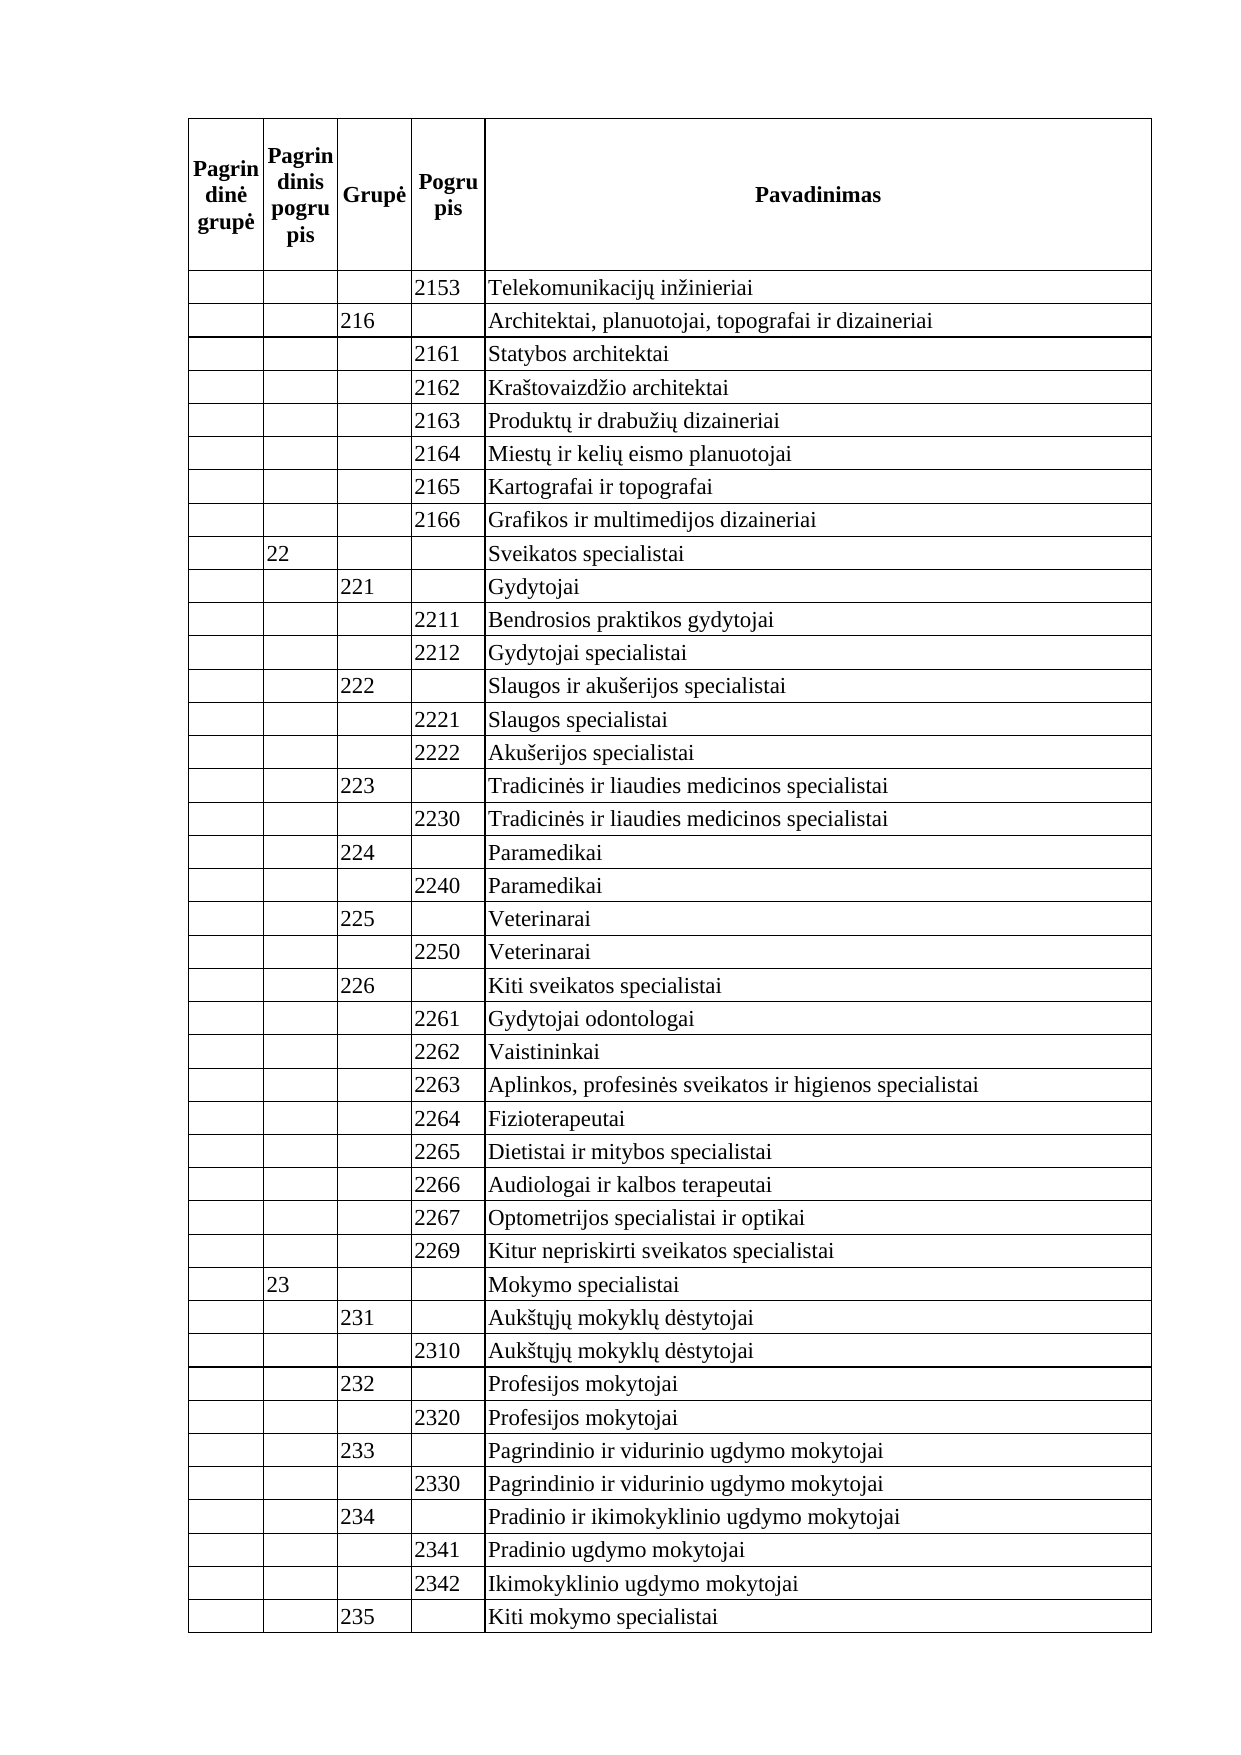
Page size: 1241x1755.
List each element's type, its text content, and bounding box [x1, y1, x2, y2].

table_cell 2330 [412, 1467, 484, 1499]
table_cell [189, 371, 263, 403]
table_cell [264, 836, 337, 868]
table_cell [189, 1334, 263, 1366]
table_cell 2267 [412, 1201, 484, 1233]
table_cell [264, 902, 337, 934]
table_cell 2153 [412, 271, 484, 303]
table_cell Tradicinės ir liaudies medicinos specialistai [486, 769, 1151, 802]
table_cell [264, 1201, 337, 1233]
table_cell [189, 969, 263, 1001]
table_cell [189, 836, 263, 868]
table_cell [264, 1467, 337, 1499]
table_cell [264, 1002, 337, 1034]
table_cell [338, 504, 411, 536]
table_cell [338, 1401, 411, 1433]
table_cell [412, 670, 484, 702]
table_cell [189, 1467, 263, 1499]
table_cell 2163 [412, 404, 484, 436]
table_cell Veterinarai [486, 936, 1151, 968]
table_cell Audiologai ir kalbos terapeutai [486, 1168, 1151, 1200]
table_cell [338, 1002, 411, 1034]
table_cell [338, 936, 411, 968]
table_cell Pagrindinio ir vidurinio ugdymo mokytojai [486, 1434, 1151, 1466]
table_cell [264, 936, 337, 968]
table_cell Gydytojai odontologai [486, 1002, 1151, 1034]
table_cell Mokymo specialistai [486, 1268, 1151, 1300]
table_cell [189, 769, 263, 802]
table_cell [189, 603, 263, 635]
table_cell [264, 969, 337, 1001]
table_cell [338, 1135, 411, 1167]
table_cell [264, 769, 337, 802]
table_cell [338, 636, 411, 669]
table_cell [338, 1168, 411, 1200]
table_cell 2269 [412, 1235, 484, 1267]
table_cell [338, 1035, 411, 1067]
table_cell 222 [338, 670, 411, 702]
table_cell 225 [338, 902, 411, 934]
table_cell [338, 1235, 411, 1267]
table_cell [264, 603, 337, 635]
table_cell Slaugos ir akušerijos specialistai [486, 670, 1151, 702]
table_cell [338, 1334, 411, 1366]
table_cell [264, 1235, 337, 1267]
table_cell [264, 1334, 337, 1366]
table_cell [264, 437, 337, 469]
table_cell [338, 603, 411, 635]
table_cell [264, 1600, 337, 1632]
table_cell [264, 1168, 337, 1200]
table_cell Pradinio ir ikimokyklinio ugdymo mokytojai [486, 1500, 1151, 1533]
table_cell Profesijos mokytojai [486, 1401, 1151, 1433]
table_cell [189, 1401, 263, 1433]
table_cell Aukštųjų mokyklų dėstytojai [486, 1334, 1151, 1366]
table_cell 221 [338, 570, 411, 602]
table_cell 22 [264, 537, 337, 569]
table_cell [412, 836, 484, 868]
table_cell Telekomunikacijų inžinieriai [486, 271, 1151, 303]
table_cell Kiti mokymo specialistai [486, 1600, 1151, 1632]
table_cell [264, 470, 337, 502]
table_cell 2250 [412, 936, 484, 968]
table_cell 2221 [412, 703, 484, 735]
table_cell 2240 [412, 869, 484, 901]
table_cell [338, 470, 411, 502]
table_cell [189, 570, 263, 602]
table_cell [264, 703, 337, 735]
table_cell 226 [338, 969, 411, 1001]
table_cell 234 [338, 1500, 411, 1533]
table_cell Grafikos ir multimedijos dizaineriai [486, 504, 1151, 536]
table_cell 2211 [412, 603, 484, 635]
table_cell [189, 470, 263, 502]
table_cell [338, 537, 411, 569]
table_cell [412, 1500, 484, 1533]
table_cell [264, 1401, 337, 1433]
table_cell [189, 670, 263, 702]
table_cell Bendrosios praktikos gydytojai [486, 603, 1151, 635]
table_cell [264, 1102, 337, 1134]
table_cell [338, 703, 411, 735]
table_cell [189, 537, 263, 569]
table_cell Aplinkos, profesinės sveikatos ir higienos specialistai [486, 1069, 1151, 1101]
table_cell [412, 537, 484, 569]
table_cell [189, 1600, 263, 1632]
table_cell [412, 1600, 484, 1632]
table_cell [338, 338, 411, 369]
table_cell [264, 1567, 337, 1599]
table_cell [189, 902, 263, 934]
table_cell [264, 1301, 337, 1333]
table_cell Pradinio ugdymo mokytojai [486, 1534, 1151, 1566]
table_cell 2320 [412, 1401, 484, 1433]
table_cell Gydytojai [486, 570, 1151, 602]
table_cell [338, 1069, 411, 1101]
table_cell [264, 1035, 337, 1067]
table_cell 233 [338, 1434, 411, 1466]
table_cell Paramedikai [486, 836, 1151, 868]
table_cell Produktų ir drabužių dizaineriai [486, 404, 1151, 436]
table_cell [189, 1567, 263, 1599]
table_cell 224 [338, 836, 411, 868]
table_cell 2161 [412, 338, 484, 369]
table_cell [412, 1268, 484, 1300]
table_cell [338, 1534, 411, 1566]
table_cell 216 [338, 304, 411, 336]
table_cell [189, 1268, 263, 1300]
table_cell 2162 [412, 371, 484, 403]
table_cell [189, 1235, 263, 1267]
table_cell Kartografai ir topografai [486, 470, 1151, 502]
table_cell Dietistai ir mitybos specialistai [486, 1135, 1151, 1167]
table_cell 231 [338, 1301, 411, 1333]
table_cell Profesijos mokytojai [486, 1368, 1151, 1400]
table_cell [189, 1534, 263, 1566]
table_cell [264, 869, 337, 901]
table_cell 235 [338, 1600, 411, 1632]
table_cell [412, 902, 484, 934]
table_cell Kiti sveikatos specialistai [486, 969, 1151, 1001]
table_cell Optometrijos specialistai ir optikai [486, 1201, 1151, 1233]
table_cell 2265 [412, 1135, 484, 1167]
table_cell [338, 1567, 411, 1599]
table_cell [189, 1434, 263, 1466]
table_cell [189, 1135, 263, 1167]
table_cell [264, 1500, 337, 1533]
table_cell Tradicinės ir liaudies medicinos specialistai [486, 803, 1151, 835]
table_cell Sveikatos specialistai [486, 537, 1151, 569]
table_cell Aukštųjų mokyklų dėstytojai [486, 1301, 1151, 1333]
table_cell [264, 504, 337, 536]
table_cell [189, 304, 263, 336]
table_cell [338, 1102, 411, 1134]
table_cell Kitur nepriskirti sveikatos specialistai [486, 1235, 1151, 1267]
table_cell [338, 736, 411, 768]
table_cell [189, 1102, 263, 1134]
table_cell [189, 1201, 263, 1233]
table_cell [264, 271, 337, 303]
table_cell [338, 869, 411, 901]
table_cell [338, 1201, 411, 1233]
table_cell 23 [264, 1268, 337, 1300]
table_cell 2166 [412, 504, 484, 536]
table_cell [264, 371, 337, 403]
table_cell [412, 1434, 484, 1466]
table_cell 2310 [412, 1334, 484, 1366]
table_cell [189, 803, 263, 835]
table_cell Akušerijos specialistai [486, 736, 1151, 768]
table_cell [189, 636, 263, 669]
table_cell 223 [338, 769, 411, 802]
table_cell 2261 [412, 1002, 484, 1034]
table_cell [264, 1368, 337, 1400]
table_cell 2262 [412, 1035, 484, 1067]
table_cell [189, 338, 263, 369]
table_cell Gydytojai specialistai [486, 636, 1151, 669]
table_cell Miestų ir kelių eismo planuotojai [486, 437, 1151, 469]
table_cell [338, 803, 411, 835]
table_header Grupė [338, 119, 411, 270]
table_cell 232 [338, 1368, 411, 1400]
table_cell 2263 [412, 1069, 484, 1101]
table_cell [264, 1534, 337, 1566]
table_cell Paramedikai [486, 869, 1151, 901]
table_cell 2222 [412, 736, 484, 768]
table_cell [189, 936, 263, 968]
table_header Pogrupis [412, 119, 484, 270]
table_cell [338, 437, 411, 469]
table_cell [189, 271, 263, 303]
table_cell [189, 404, 263, 436]
table_cell [338, 271, 411, 303]
table_cell [189, 869, 263, 901]
table_header Pagrindinis pogrupis [264, 119, 337, 270]
table_cell 2266 [412, 1168, 484, 1200]
table_cell [264, 803, 337, 835]
table_cell [412, 570, 484, 602]
table_cell [189, 1500, 263, 1533]
table_cell [189, 1368, 263, 1400]
table_cell [189, 504, 263, 536]
table_cell 2342 [412, 1567, 484, 1599]
table_cell [264, 404, 337, 436]
table_cell [264, 636, 337, 669]
table_cell 2212 [412, 636, 484, 669]
table_header Pagrindinė grupė [189, 119, 263, 270]
table_cell 2264 [412, 1102, 484, 1134]
table_cell 2164 [412, 437, 484, 469]
table_cell [264, 304, 337, 336]
table_cell [338, 371, 411, 403]
table_cell [189, 1002, 263, 1034]
table_cell [264, 1135, 337, 1167]
table_cell [412, 304, 484, 336]
table_cell [264, 338, 337, 369]
table_cell [264, 736, 337, 768]
table_cell Kraštovaizdžio architektai [486, 371, 1151, 403]
table_cell [189, 1035, 263, 1067]
table_cell 2230 [412, 803, 484, 835]
table_cell [264, 670, 337, 702]
table_cell [264, 570, 337, 602]
table_cell Architektai, planuotojai, topografai ir dizaineriai [486, 304, 1151, 336]
table_cell [189, 1069, 263, 1101]
table_cell [338, 1467, 411, 1499]
table_cell [412, 1301, 484, 1333]
table_cell [189, 1168, 263, 1200]
table_cell [412, 769, 484, 802]
table_cell [338, 1268, 411, 1300]
table_cell [264, 1434, 337, 1466]
table_cell Ikimokyklinio ugdymo mokytojai [486, 1567, 1151, 1599]
table_cell [189, 703, 263, 735]
table_cell Veterinarai [486, 902, 1151, 934]
table_cell [189, 1301, 263, 1333]
table_cell [412, 969, 484, 1001]
table_cell Vaistininkai [486, 1035, 1151, 1067]
table_cell Slaugos specialistai [486, 703, 1151, 735]
table_cell Pagrindinio ir vidurinio ugdymo mokytojai [486, 1467, 1151, 1499]
table_cell Fizioterapeutai [486, 1102, 1151, 1134]
table_cell Statybos architektai [486, 338, 1151, 369]
table_cell [338, 404, 411, 436]
table_cell 2165 [412, 470, 484, 502]
table_header Pavadinimas [486, 119, 1151, 270]
table_cell [189, 736, 263, 768]
table_cell 2341 [412, 1534, 484, 1566]
table_cell [412, 1368, 484, 1400]
table_cell [264, 1069, 337, 1101]
table_cell [189, 437, 263, 469]
